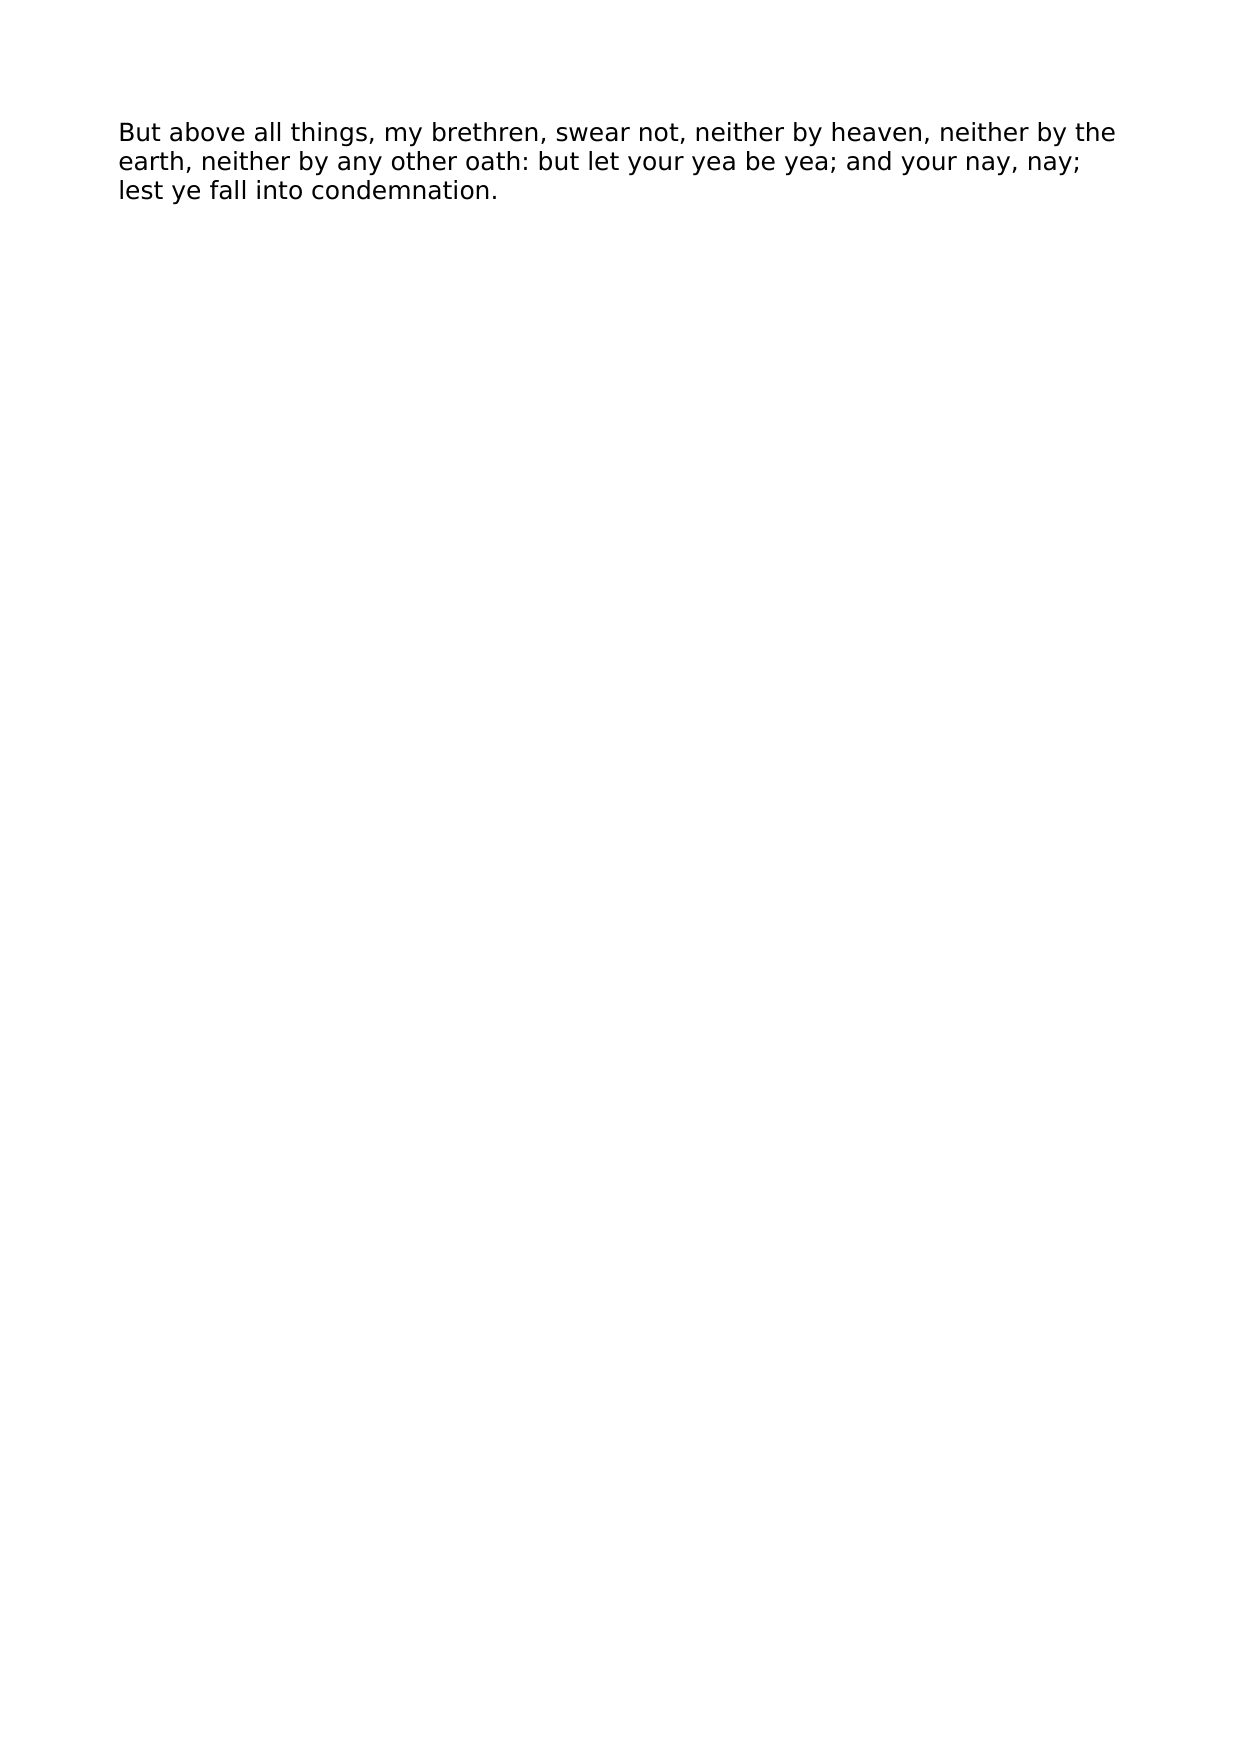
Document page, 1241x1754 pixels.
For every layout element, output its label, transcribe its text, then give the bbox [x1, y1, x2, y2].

text But above all things, my brethren, swear not, neither by heaven, neither by the earth, neither by any other oath: but let your yea be yea; and your nay, nay; lest ye fall into condemnation. [118, 118, 1122, 206]
